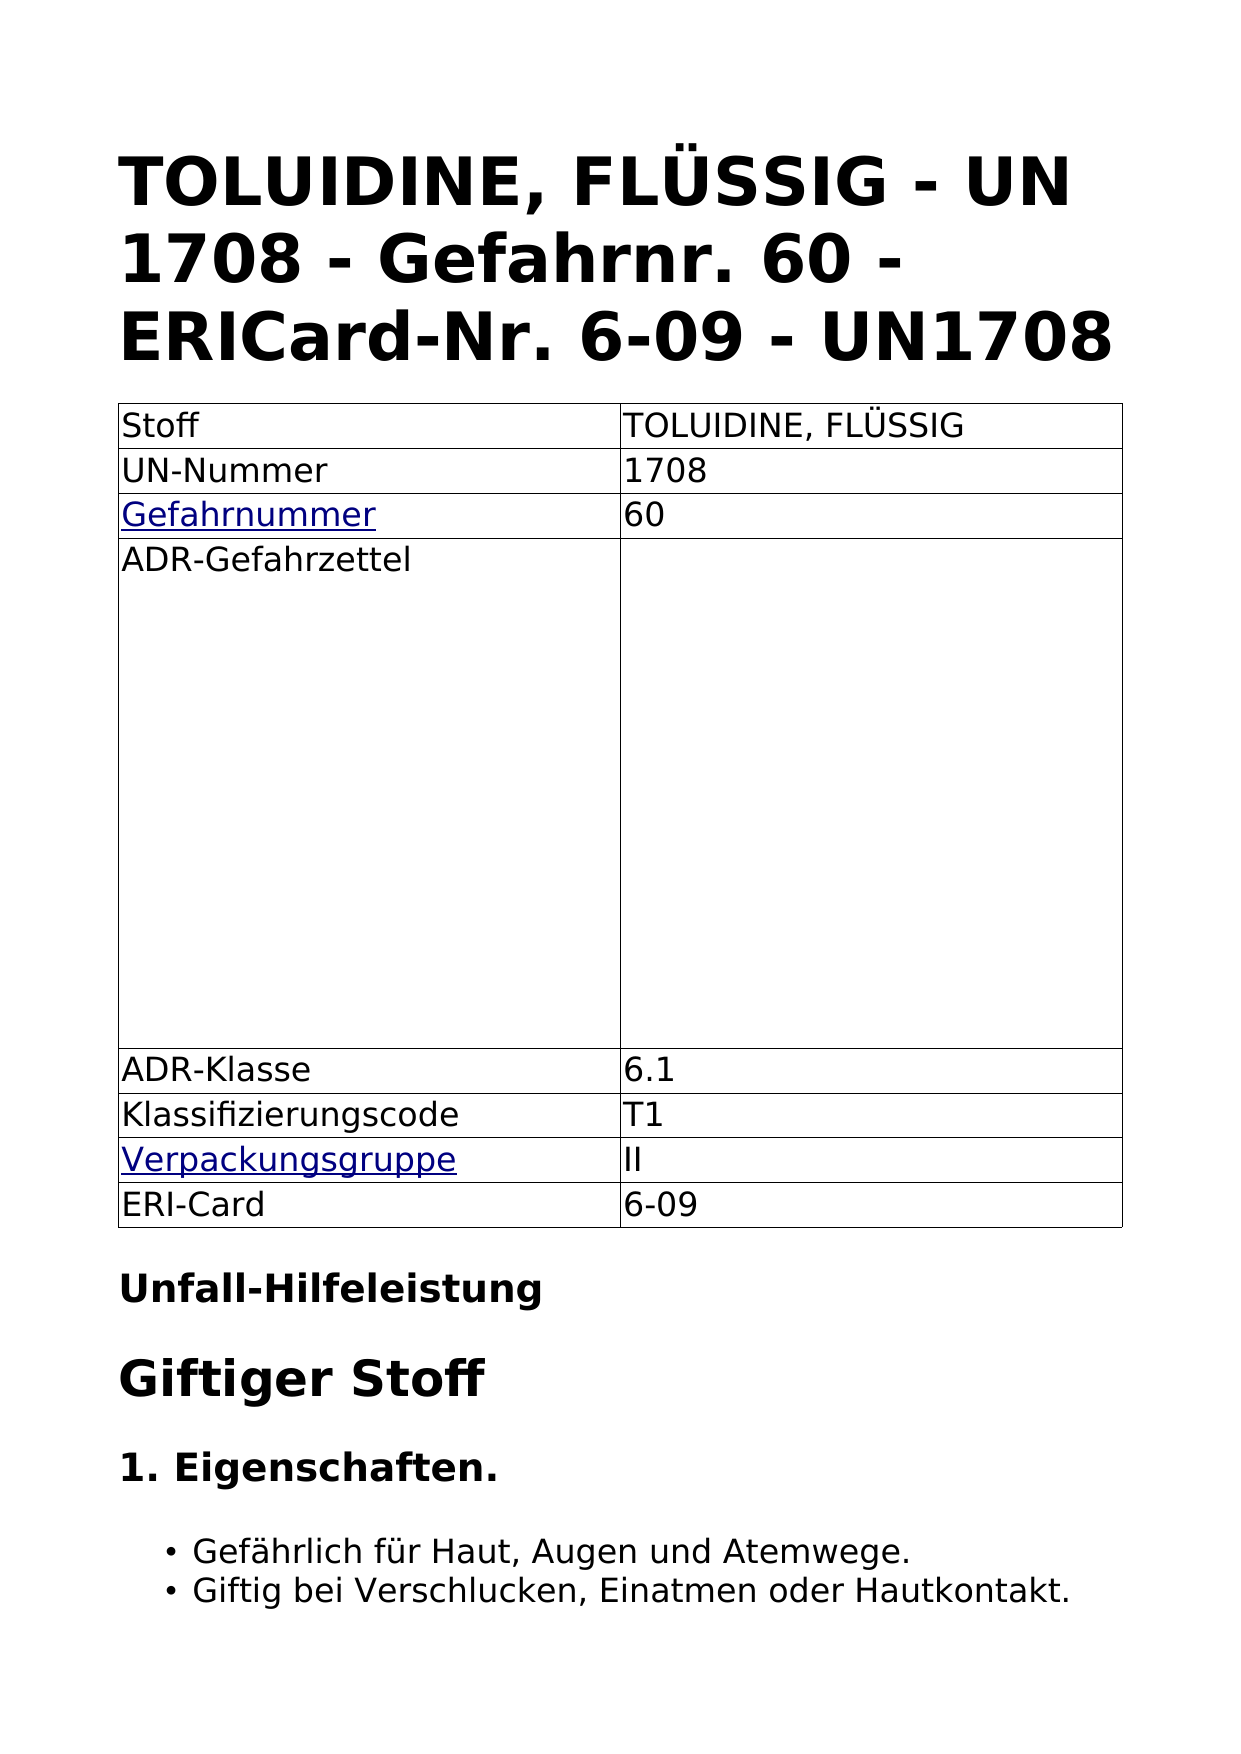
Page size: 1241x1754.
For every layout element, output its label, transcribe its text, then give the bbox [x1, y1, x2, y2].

table_cell ADR-Klasse [119, 1049, 620, 1092]
table_cell UN-Nummer [119, 449, 620, 493]
table_cell 6.1 [621, 1049, 1122, 1092]
table_cell 6-09 [621, 1183, 1122, 1227]
list Gefährlich für Haut, Augen und Atemwege. [177, 1532, 1122, 1571]
subtitle Giftiger Stoff [118, 1349, 1122, 1408]
table_cell T1 [621, 1094, 1122, 1137]
table_cell [621, 539, 1122, 1048]
table_cell ADR-Gefahrzettel [119, 539, 620, 1048]
table_cell Gefahrnummer [119, 494, 620, 538]
table_cell 60 [621, 494, 1122, 538]
table_header Stoff [119, 404, 620, 448]
table_cell II [621, 1138, 1122, 1182]
table_cell ERI-Card [119, 1183, 620, 1227]
table_header TOLUIDINE, FLÜSSIG [621, 404, 1122, 448]
table_cell Verpackungsgruppe [119, 1138, 620, 1182]
subtitle 1. Eigenschaften. [118, 1445, 1122, 1490]
list Giftig bei Verschlucken, Einatmen oder Hautkontakt. [177, 1571, 1122, 1610]
table_cell Klassifizierungscode [119, 1094, 620, 1137]
subtitle TOLUIDINE, FLÜSSIG - UN 1708 - Gefahrnr. 60 - ERICard-Nr. 6-09 - UN1708 [118, 143, 1122, 376]
table_cell 1708 [621, 449, 1122, 493]
subtitle Unfall-Hilfeleistung [118, 1267, 1122, 1312]
